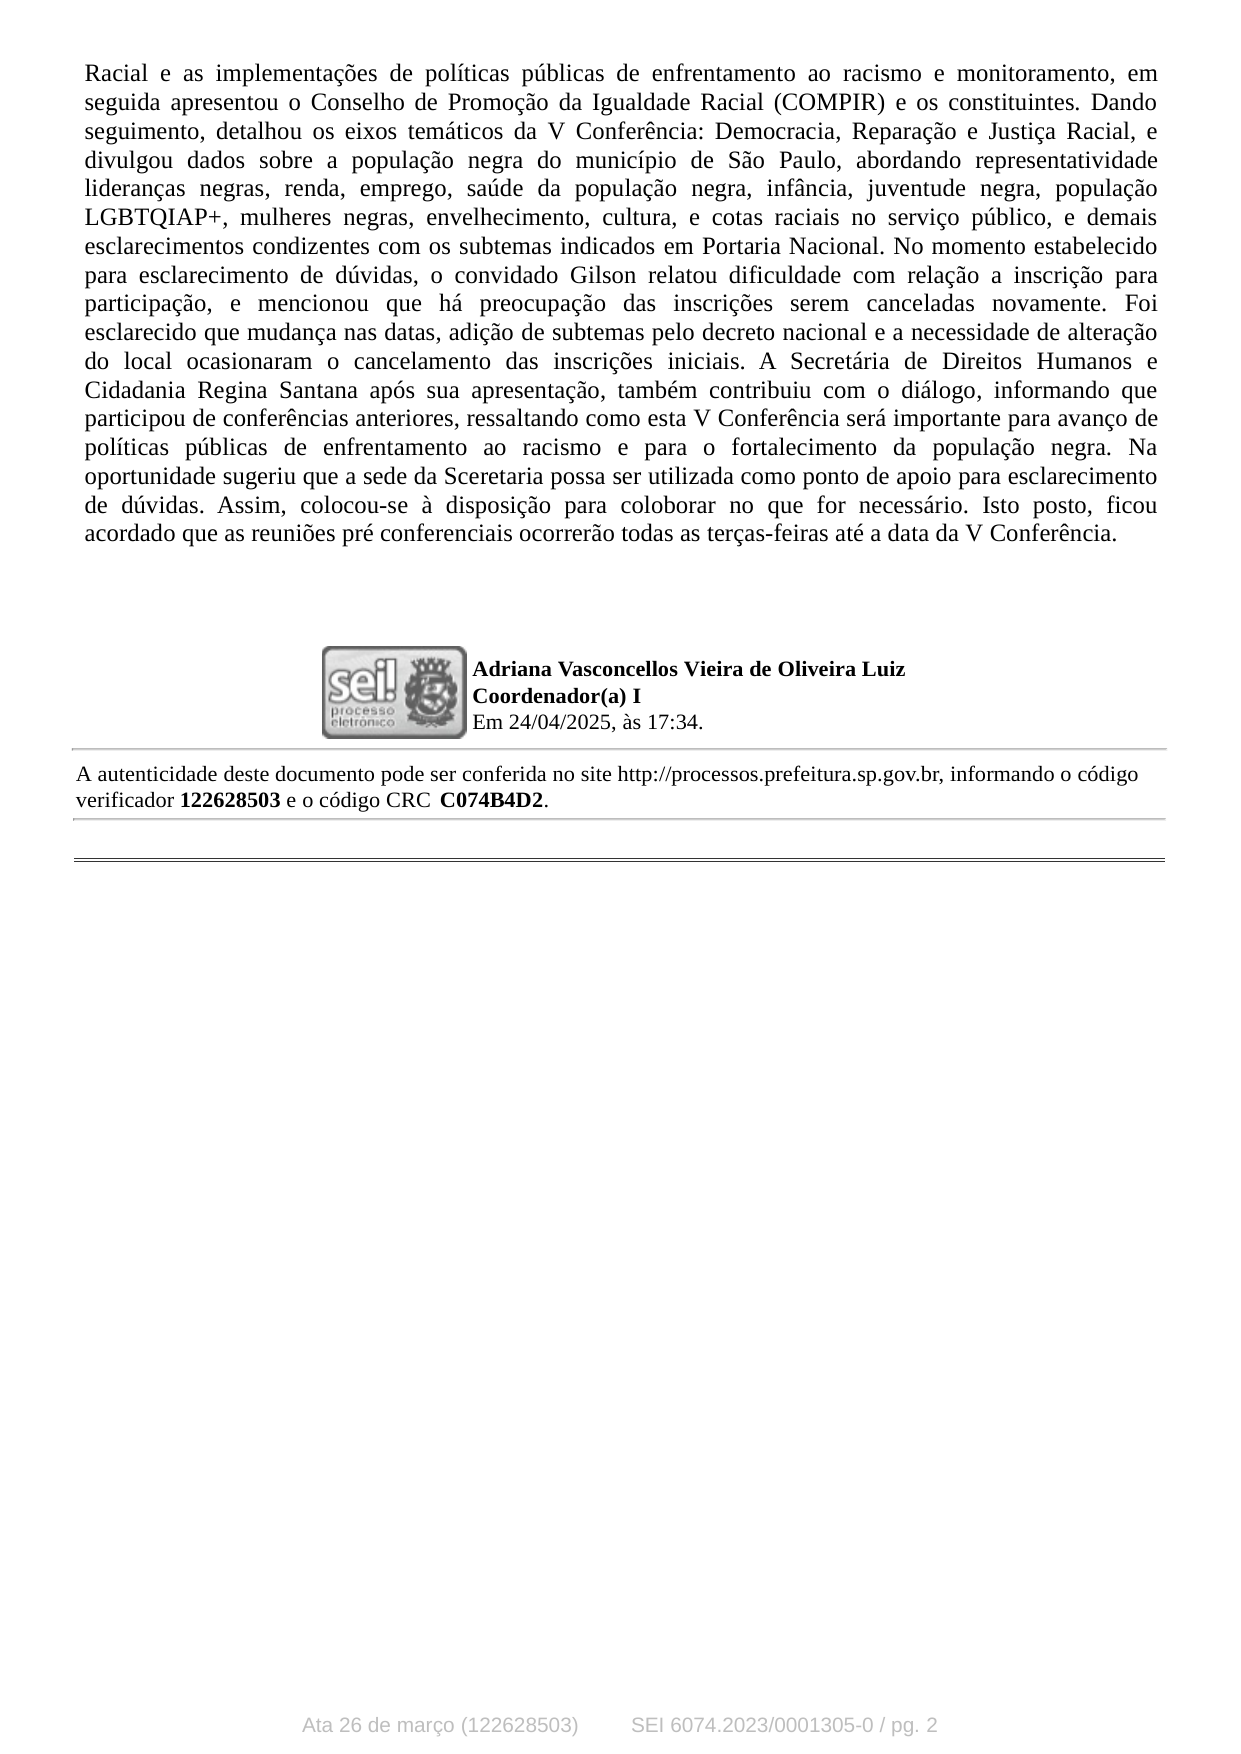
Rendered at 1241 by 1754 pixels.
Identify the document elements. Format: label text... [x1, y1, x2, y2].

text A autenticidade deste documento pode ser conferida no site http://processos.prefeitura.sp.gov.br, informando o código verificador 122628503 e o código CRC C074B4D2. [76, 761, 1147, 813]
picture [322, 646, 467, 739]
text Racial e as implementações de políticas públicas de enfrentamento ao racismo e monitoramento, em seguida apresentou o Conselho de Promoção da Igualdade Racial (COMPIR) e os constituintes. Dando seguimento, detalhou os eixos temáticos da V Conferência: Democracia, Reparação e Justiça Racial, e divulgou dados sobre a população negra do município de São Paulo, abordando representatividade lideranças negras, renda, emprego, saúde da população negra, infância, juventude negra, população LGBTQIAP+, mulheres negras, envelhecimento, cultura, e cotas raciais no serviço público, e demais esclarecimentos condizentes com os subtemas indicados em Portaria Nacional. No momento estabelecido para esclarecimento de dúvidas, o convidado Gilson relatou dificuldade com relação a inscrição para participação, e mencionou que há preocupação das inscrições serem canceladas novamente. Foi esclarecido que mudança nas datas, adição de subtemas pelo decreto nacional e a necessidade de alteração do local ocasionaram o cancelamento das inscrições iniciais. A Secretária de Direitos Humanos e Cidadania Regina Santana após sua apresentação, também contribuiu com o diálogo, informando que participou de conferências anteriores, ressaltando como esta V Conferência será importante para avanço de políticas públicas de enfrentamento ao racismo e para o fortalecimento da população negra. Na oportunidade sugeriu que a sede da Sceretaria possa ser utilizada como ponto de apoio para esclarecimento de dúvidas. Assim, colocou-se à disposição para coloborar no que for necessário. Isto posto, ficou acordado que as reuniões pré conferenciais ocorrerão todas as terças-feiras até a data da V Conferência. [84, 58, 1158, 547]
text Adriana Vasconcellos Vieira de Oliveira Luiz Coordenador(a) I [472, 656, 913, 708]
text Ata 26 de março (122628503) SEI 6074.2023/0001305-0 / pg. 2 [302, 1713, 1158, 1737]
text Em 24/04/2025, às 17:34. [472, 709, 1158, 734]
